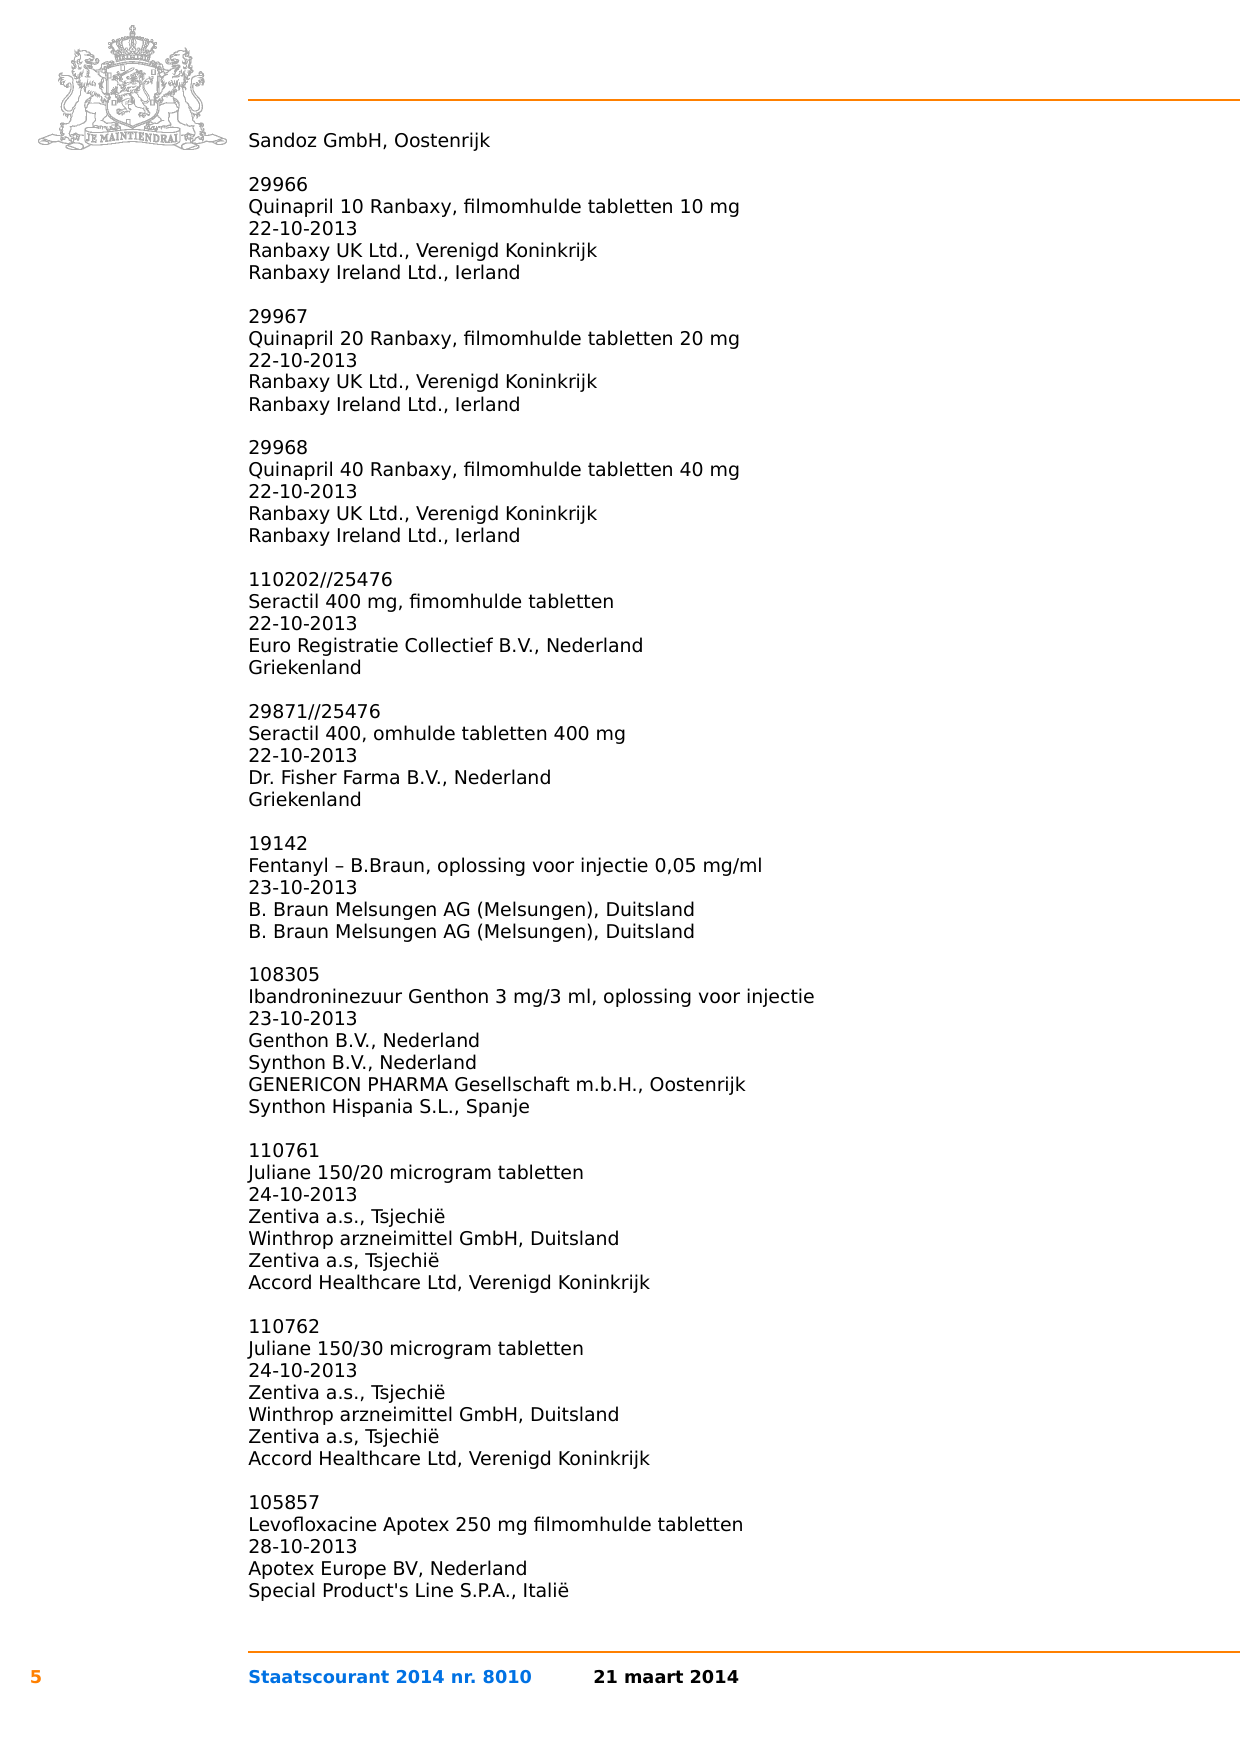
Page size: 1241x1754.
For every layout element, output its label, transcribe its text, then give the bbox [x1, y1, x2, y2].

text Juliane 150/20 microgram tabletten [248, 1162, 1163, 1184]
text 22-10-2013 [248, 349, 1163, 371]
text Zentiva a.s., Tsjechië [248, 1382, 1163, 1404]
text Zentiva a.s, Tsjechië [248, 1250, 1163, 1272]
text B. Braun Melsungen AG (Melsungen), Duitsland [248, 898, 1163, 921]
text 29871//25476 [248, 701, 1163, 723]
text Apotex Europe BV, Nederland [248, 1557, 1163, 1579]
text Ranbaxy UK Ltd., Verenigd Koninkrijk [248, 240, 1163, 262]
text Ranbaxy UK Ltd., Verenigd Koninkrijk [248, 371, 1163, 393]
text 110202//25476 [248, 569, 1163, 591]
text 24-10-2013 [248, 1360, 1163, 1382]
text Ranbaxy Ireland Ltd., Ierland [248, 525, 1163, 547]
text 29968 [248, 437, 1163, 459]
text Accord Healthcare Ltd, Verenigd Koninkrijk [248, 1272, 1163, 1294]
text Zentiva a.s, Tsjechië [248, 1426, 1163, 1448]
text 23-10-2013 [248, 877, 1163, 898]
text 29967 [248, 306, 1163, 327]
text 28-10-2013 [248, 1536, 1163, 1557]
text B. Braun Melsungen AG (Melsungen), Duitsland [248, 921, 1163, 942]
text Quinapril 40 Ranbaxy, filmomhulde tabletten 40 mg [248, 459, 1163, 481]
text 19142 [248, 833, 1163, 854]
text 22-10-2013 [248, 613, 1163, 635]
text Levofloxacine Apotex 250 mg filmomhulde tabletten [248, 1513, 1163, 1536]
text Dr. Fisher Farma B.V., Nederland [248, 767, 1163, 789]
text Seractil 400 mg, fimomhulde tabletten [248, 591, 1163, 613]
text Zentiva a.s., Tsjechië [248, 1206, 1163, 1228]
picture [38, 25, 227, 150]
text Fentanyl – B.Braun, oplossing voor injectie 0,05 mg/ml [248, 854, 1163, 877]
text Synthon B.V., Nederland [248, 1052, 1163, 1074]
text Accord Healthcare Ltd, Verenigd Koninkrijk [248, 1448, 1163, 1470]
text Genthon B.V., Nederland [248, 1030, 1163, 1052]
text Ranbaxy Ireland Ltd., Ierland [248, 393, 1163, 415]
text Griekenland [248, 657, 1163, 679]
text 110761 [248, 1140, 1163, 1162]
text 22-10-2013 [248, 745, 1163, 767]
text Seractil 400, omhulde tabletten 400 mg [248, 723, 1163, 745]
text Euro Registratie Collectief B.V., Nederland [248, 635, 1163, 657]
text Ibandroninezuur Genthon 3 mg/3 ml, oplossing voor injectie [248, 986, 1163, 1008]
text Synthon Hispania S.L., Spanje [248, 1096, 1163, 1118]
text 22-10-2013 [248, 218, 1163, 240]
text Quinapril 10 Ranbaxy, filmomhulde tabletten 10 mg [248, 196, 1163, 218]
text Ranbaxy Ireland Ltd., Ierland [248, 262, 1163, 284]
text Special Product's Line S.P.A., Italië [248, 1579, 1163, 1601]
text GENERICON PHARMA Gesellschaft m.b.H., Oostenrijk [248, 1074, 1163, 1096]
text 23-10-2013 [248, 1008, 1163, 1030]
text 105857 [248, 1492, 1163, 1513]
text 108305 [248, 964, 1163, 986]
text 22-10-2013 [248, 481, 1163, 503]
text Quinapril 20 Ranbaxy, filmomhulde tabletten 20 mg [248, 327, 1163, 349]
text 24-10-2013 [248, 1184, 1163, 1206]
text Winthrop arzneimittel GmbH, Duitsland [248, 1404, 1163, 1426]
text Sandoz GmbH, Oostenrijk [248, 130, 1163, 152]
text Ranbaxy UK Ltd., Verenigd Koninkrijk [248, 503, 1163, 525]
text Griekenland [248, 789, 1163, 811]
text 110762 [248, 1316, 1163, 1338]
text 29966 [248, 174, 1163, 196]
text Winthrop arzneimittel GmbH, Duitsland [248, 1228, 1163, 1250]
text Juliane 150/30 microgram tabletten [248, 1338, 1163, 1360]
